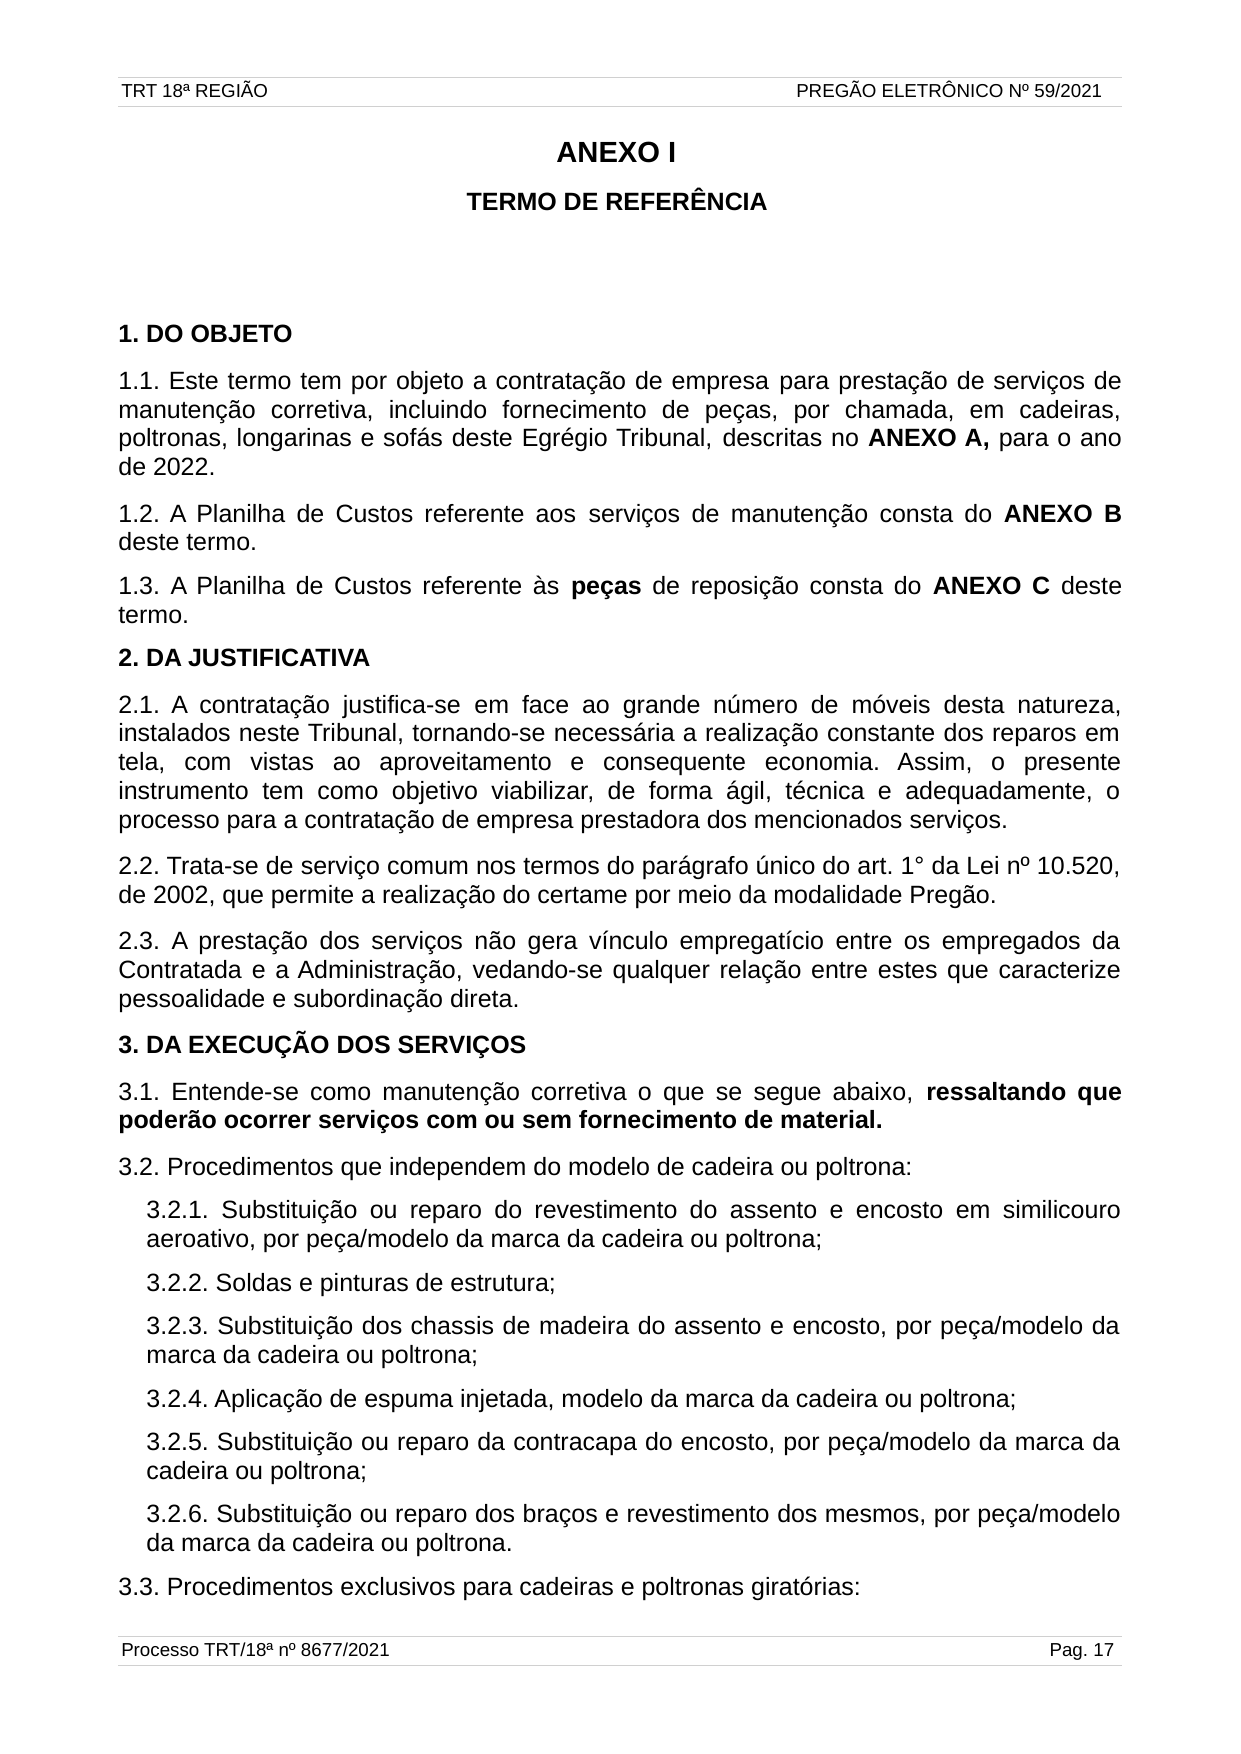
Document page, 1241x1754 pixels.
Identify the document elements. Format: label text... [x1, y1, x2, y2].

text 3.2.5. Substituição ou reparo da contracapa do encosto, por peça/modelo da marca da cadeira ou poltrona; [146, 1427, 1122, 1485]
text 3.2.6. Substituição ou reparo dos braços e revestimento dos mesmos, por peça/modelo da marca da cadeira ou poltrona. [146, 1499, 1122, 1557]
text 2. DA JUSTIFICATIVA [118, 643, 1122, 672]
text 1.3. A Planilha de Custos referente às peças de reposição consta do ANEXO C deste termo. [118, 571, 1122, 628]
text 3.1. Entende-se como manutenção corretiva o que se segue abaixo, ressaltando que poderão ocorrer serviços com ou sem fornecimento de material. [118, 1077, 1122, 1134]
text 3.2.1. Substituição ou reparo do revestimento do assento e encosto em similicouro aeroativo, por peça/modelo da marca da cadeira ou poltrona; [146, 1196, 1122, 1253]
text 3.2.4. Aplicação de espuma injetada, modelo da marca da cadeira ou poltrona; [146, 1384, 1122, 1412]
text 3. DA EXECUÇÃO DOS SERVIÇOS [118, 1030, 1122, 1059]
text 1.2. A Planilha de Custos referente aos serviços de manutenção consta do ANEXO B deste termo. [118, 499, 1122, 556]
text ANEXO I [118, 136, 1122, 169]
text 3.2.3. Substituição dos chassis de madeira do assento e encosto, por peça/modelo da marca da cadeira ou poltrona; [146, 1311, 1122, 1369]
text 2.2. Trata-se de serviço comum nos termos do parágrafo único do art. 1° da Lei nº 10.520, de 2002, que permite a realização do certame por meio da modalidade Pregão. [118, 851, 1122, 909]
text 1.1. Este termo tem por objeto a contratação de empresa para prestação de serviços de manutenção corretiva, incluindo fornecimento de peças, por chamada, em cadeiras, poltronas, longarinas e sofás deste Egrégio Tribunal, descritas no ANEXO A, para o ano de 2022. [118, 366, 1122, 481]
text 2.1. A contratação justifica-se em face ao grande número de móveis desta natureza, instalados neste Tribunal, tornando-se necessária a realização constante dos reparos em tela, com vistas ao aproveitamento e consequente economia. Assim, o presente instrumento tem como objetivo viabilizar, de forma ágil, técnica e adequadamente, o processo para a contratação de empresa prestadora dos mencionados serviços. [118, 690, 1122, 833]
text 1. DO OBJETO [118, 319, 1122, 348]
text 3.3. Procedimentos exclusivos para cadeiras e poltronas giratórias: [118, 1572, 1122, 1601]
text TERMO DE REFERÊNCIA [118, 187, 1122, 216]
text 3.2.2. Soldas e pinturas de estrutura; [146, 1268, 1122, 1297]
text 2.3. A prestação dos serviços não gera vínculo empregatício entre os empregados da Contratada e a Administração, vedando-se qualquer relação entre estes que caracterize pessoalidade e subordinação direta. [118, 926, 1122, 1013]
text 3.2. Procedimentos que independem do modelo de cadeira ou poltrona: [118, 1152, 1122, 1181]
